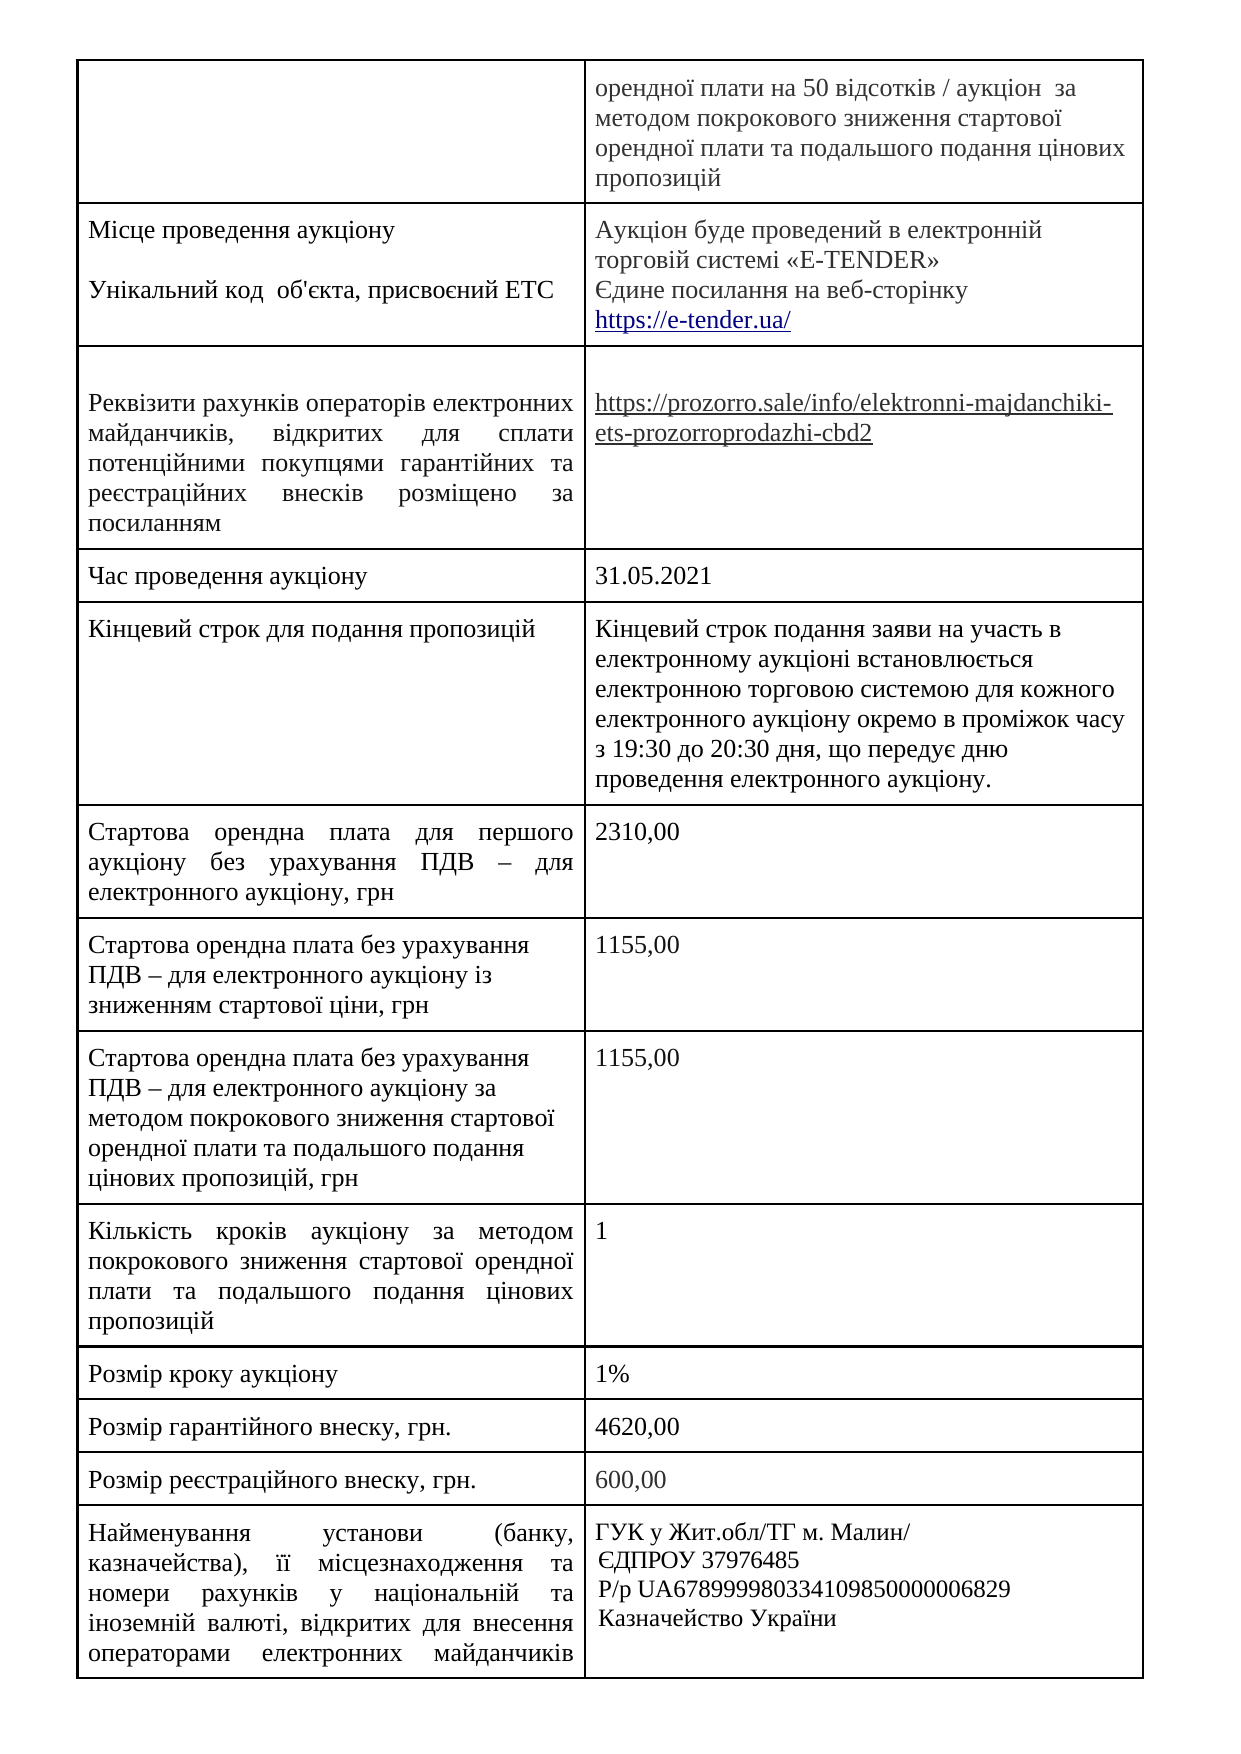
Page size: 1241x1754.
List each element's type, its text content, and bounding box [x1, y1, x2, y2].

table_cell ГУК у Жит.обл/ТГ м. Малин/ ЄДПРОУ 37976485 Р/р UA678999980334109850000006829 Казначейство України [586, 1506, 1142, 1677]
table_cell Кількість кроків аукціону за методом покрокового зниження стартової орендної плати та подальшого подання цінових пропозицій [79, 1205, 584, 1345]
table_cell Розмір кроку аукціону [79, 1348, 584, 1398]
table_cell 2310,00 [586, 806, 1142, 917]
table_cell 1155,00 [586, 1032, 1142, 1202]
table_cell [79, 61, 584, 202]
table_cell орендної плати на 50 відсотків / аукціон за методом покрокового зниження стартової орендної плати та подальшого подання цінових пропозицій [586, 61, 1142, 202]
table_cell 600,00 [586, 1453, 1142, 1504]
table_cell Розмір гарантійного внеску, грн. [79, 1400, 584, 1451]
table_cell 1% [586, 1348, 1142, 1398]
table_cell Час проведення аукціону [79, 550, 584, 601]
table_cell https://prozorro.sale/info/elektronni-majdanchiki-ets-prozorroprodazhi-cbd2 [586, 347, 1142, 548]
table_cell 1 [586, 1205, 1142, 1345]
table_cell Стартова орендна плата для першого аукціону без урахування ПДВ – для електронного аукціону, грн [79, 806, 584, 917]
table_cell Реквізити рахунків операторів електронних майданчиків, відкритих для сплати потенційними покупцями гарантійних та реєстраційних внесків розміщено за посиланням [79, 347, 584, 548]
table_cell Кінцевий строк подання заяви на участь в електронному аукціоні встановлюється електронною торговою системою для кожного електронного аукціону окремо в проміжок часу з 19:30 до 20:30 дня, що передує дню проведення електронного аукціону. [586, 603, 1142, 804]
table_cell Розмір реєстраційного внеску, грн. [79, 1453, 584, 1504]
table_cell Аукціон буде проведений в електронній торговій системі «Е-TENDER» Єдине посилання на веб-сторінку https://e-tender.ua/ [586, 204, 1142, 345]
table_cell Місце проведення аукціону Унікальний код об'єкта, присвоєний ЕТС [79, 204, 584, 345]
table_cell Стартова орендна плата без урахування ПДВ – для електронного аукціону за методом покрокового зниження стартової орендної плати та подальшого подання цінових пропозицій, грн [79, 1032, 584, 1202]
table_cell Кінцевий строк для подання пропозицій [79, 603, 584, 804]
table_cell Стартова орендна плата без урахування ПДВ – для електронного аукціону із зниженням стартової ціни, грн [79, 919, 584, 1029]
table_cell 4620,00 [586, 1400, 1142, 1451]
table_cell 1155,00 [586, 919, 1142, 1029]
table_cell 31.05.2021 [586, 550, 1142, 601]
table_cell Найменування установи (банку, казначейства), її місцезнаходження та номери рахунків у національній та іноземній валюті, відкритих для внесення операторами електронних майданчиків [79, 1506, 584, 1677]
